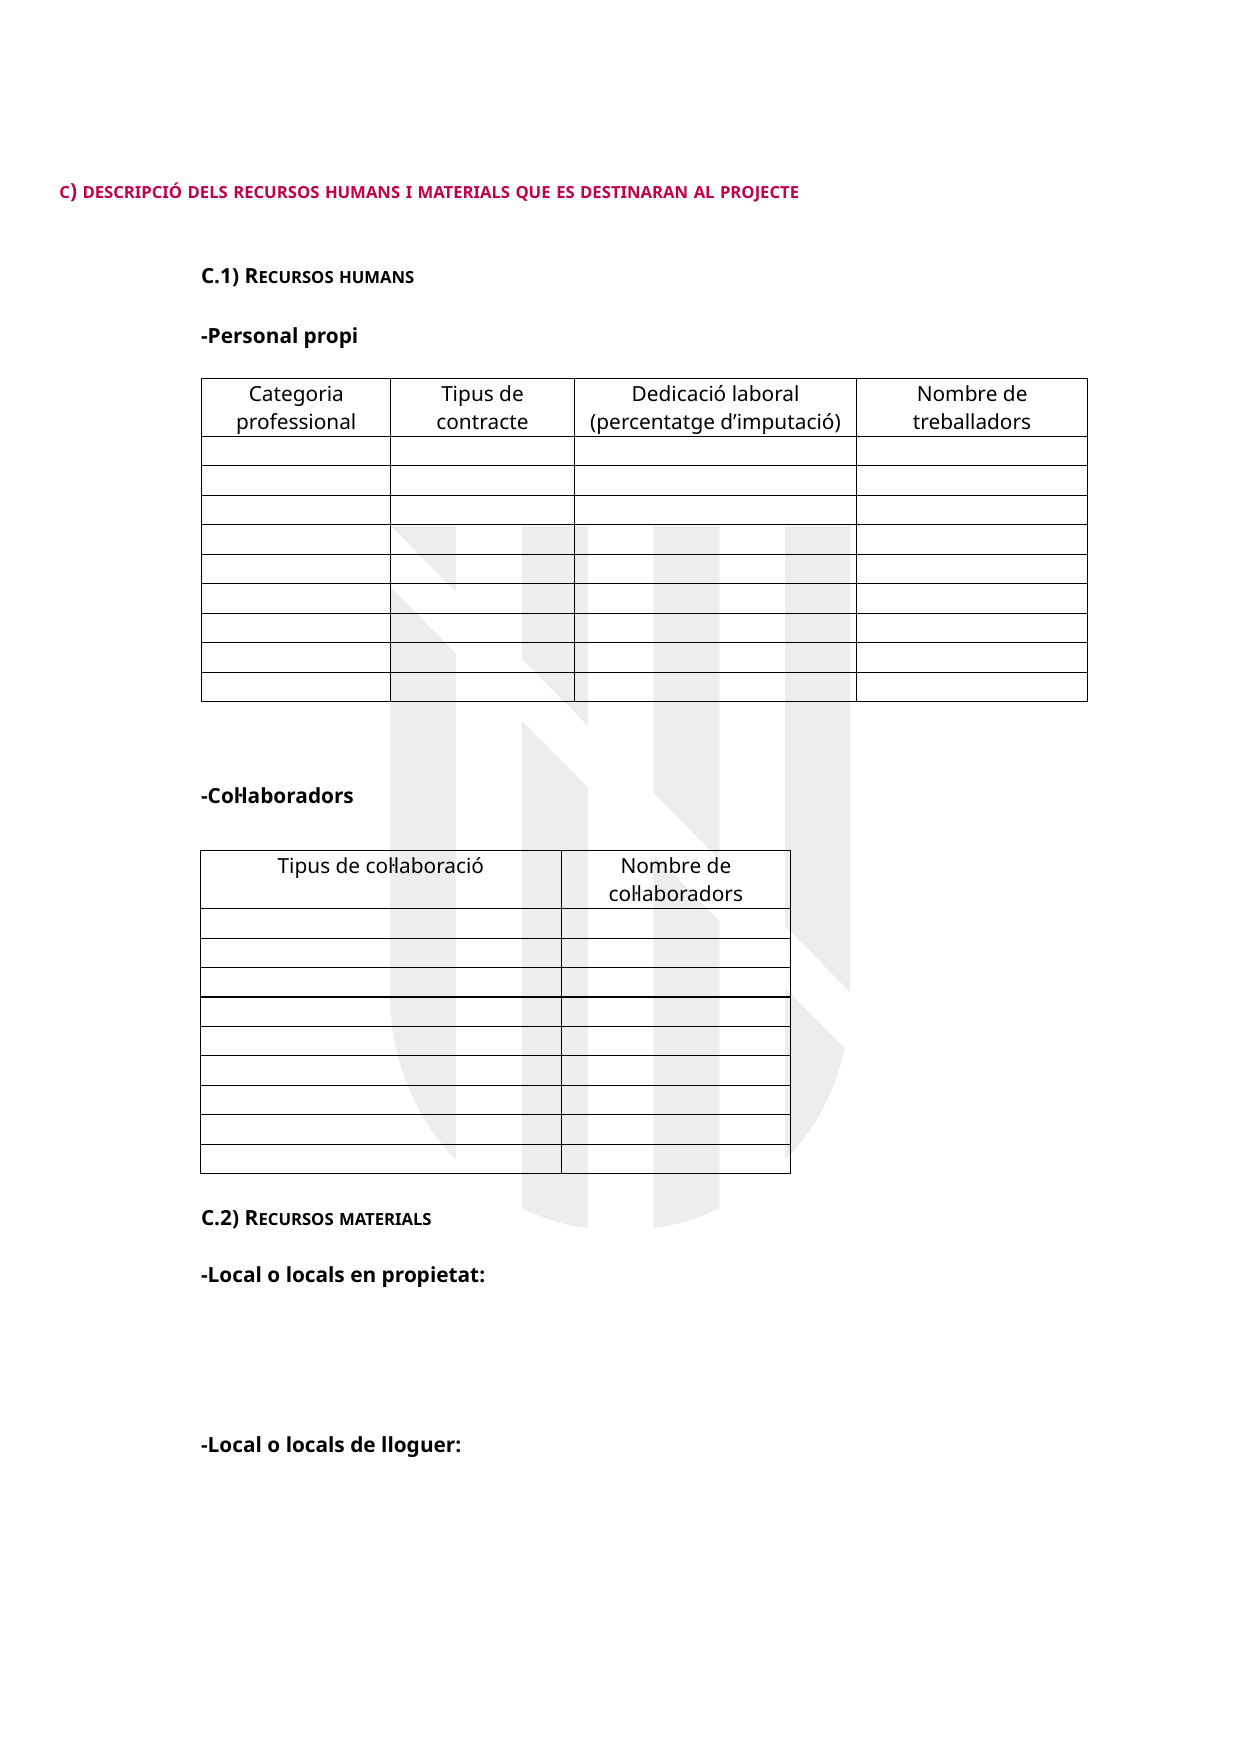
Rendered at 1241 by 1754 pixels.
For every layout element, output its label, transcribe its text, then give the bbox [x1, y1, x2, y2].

table_cell [202, 643, 390, 672]
table_cell [575, 673, 856, 701]
table_cell [201, 1027, 561, 1055]
table_cell [562, 1056, 790, 1085]
table_cell [575, 614, 856, 642]
table_cell [575, 584, 856, 613]
list -Local o locals de lloguer: [165, 1430, 1181, 1459]
table_cell [857, 525, 1087, 554]
picture [390, 702, 851, 781]
table_header Categoria professional [202, 379, 390, 436]
table_cell [391, 466, 574, 495]
table_cell [391, 437, 574, 465]
table_cell [562, 909, 790, 937]
table_cell [562, 998, 790, 1026]
table_cell [201, 1115, 561, 1144]
table_cell [575, 466, 856, 495]
table_cell [391, 555, 574, 583]
table_cell [857, 643, 1087, 672]
list -Personal propi [201, 321, 1181, 349]
list c) descripció dels recursos humans i materials que es destinaran al projecte [59, 176, 1181, 204]
table_cell [201, 968, 561, 996]
table_cell [575, 496, 856, 524]
table_cell [201, 909, 561, 937]
table_cell [857, 584, 1087, 613]
table_cell [202, 525, 390, 554]
table_cell [562, 939, 790, 967]
table_cell [575, 525, 856, 554]
table_header Tipus de col·laboració [201, 851, 561, 908]
table_cell [857, 555, 1087, 583]
table_cell [202, 555, 390, 583]
table_cell [857, 614, 1087, 642]
subtitle -Col·laboradors [201, 781, 1181, 809]
table_cell [391, 673, 574, 701]
table_header Tipus de contracte [391, 379, 574, 436]
table_cell [562, 1115, 790, 1144]
table_cell [201, 998, 561, 1026]
table_cell [201, 939, 561, 967]
table_header Nombre de col·laboradors [562, 851, 790, 908]
table_cell [391, 584, 574, 613]
table_cell [857, 673, 1087, 701]
table_cell [562, 1145, 790, 1173]
table_cell [857, 437, 1087, 465]
table_cell [575, 555, 856, 583]
table_cell [202, 496, 390, 524]
table_cell [202, 614, 390, 642]
table_cell [857, 496, 1087, 524]
table_cell [562, 1027, 790, 1055]
table_cell [202, 466, 390, 495]
list C.1) Recursos humans [201, 261, 1181, 290]
table_cell [562, 1086, 790, 1114]
table_cell [857, 466, 1087, 495]
table_header Nombre de treballadors [857, 379, 1087, 436]
list C.2) Recursos materials [153, 1203, 1181, 1231]
table_cell [201, 1086, 561, 1114]
table_cell [202, 584, 390, 613]
table_cell [201, 1056, 561, 1085]
table_cell [562, 968, 790, 996]
table_cell [391, 643, 574, 672]
table_cell [575, 437, 856, 465]
table_cell [391, 496, 574, 524]
table_cell [202, 437, 390, 465]
table_cell [201, 1145, 561, 1173]
table_header Dedicació laboral (percentatge d’imputació) [575, 379, 856, 436]
table_cell [202, 673, 390, 701]
table_cell [391, 614, 574, 642]
list -Local o locals en propietat: [165, 1260, 1181, 1288]
table_cell [391, 525, 574, 554]
picture [390, 809, 851, 1203]
table_cell [575, 643, 856, 672]
